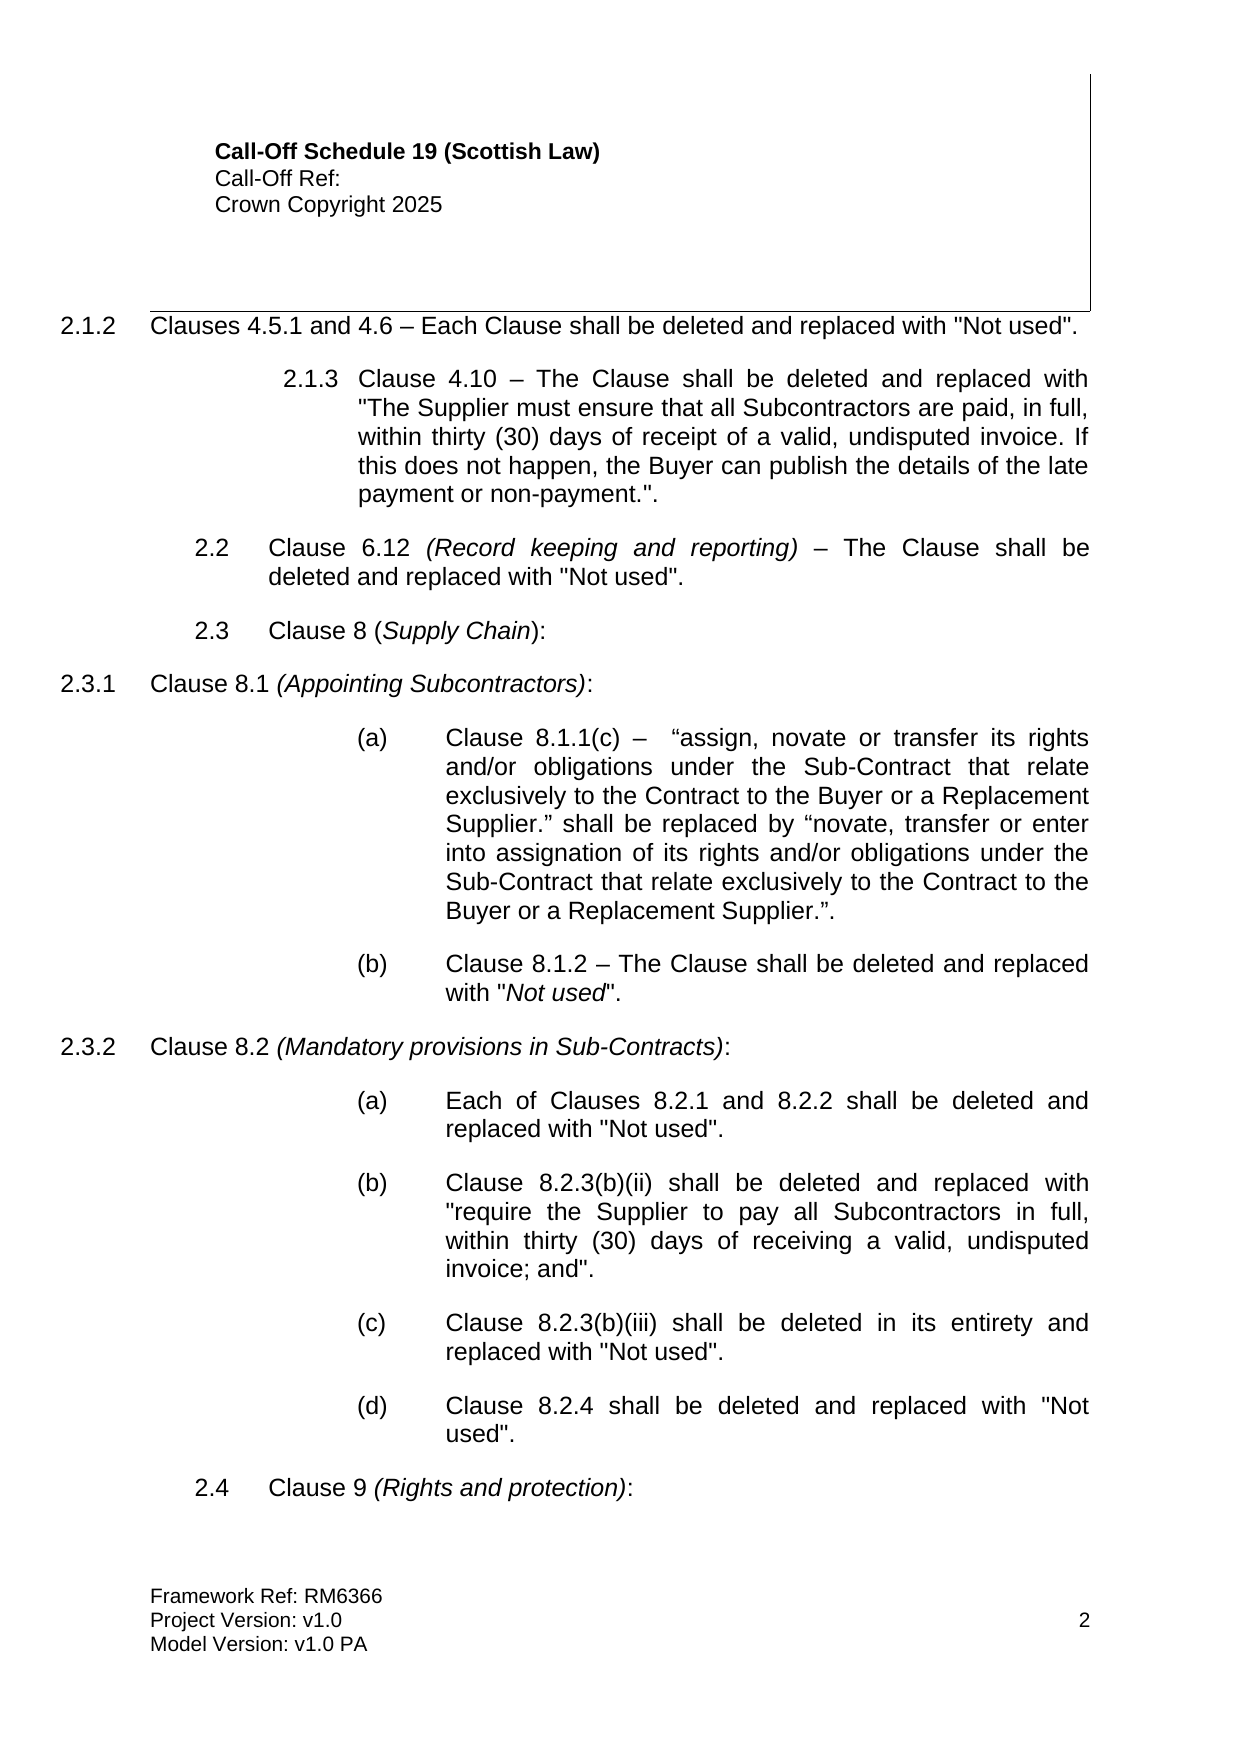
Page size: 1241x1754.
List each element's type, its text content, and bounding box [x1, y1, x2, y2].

list Clause 8.1 (Appointing Subcontractors): [60, 669, 1090, 698]
list Clause 8.2 (Mandatory provisions in Sub-Contracts): [60, 1032, 1090, 1061]
list Clause 8.1.1(c) – “assign, novate or transfer its rights and/or obligations under the Sub-Contract that relate exclusively to the Contract to the Buyer or a Replacement Supplier.” shall be replaced by “novate, transfer or enter into assignation of its rights and/or obligations under the Sub-Contract that relate exclusively to the Contract to the Buyer or a Replacement Supplier.”. [357, 723, 1090, 924]
list Clause 8.1.2 – The Clause shall be deleted and replaced with "Not used". [357, 949, 1090, 1007]
subtitle Clause 9 (Rights and protection): [194, 1473, 1090, 1502]
list Clause 4.10 – The Clause shall be deleted and replaced with "The Supplier must ensure that all Subcontractors are paid, in full, within thirty (30) days of receipt of a valid, undisputed invoice. If this does not happen, the Buyer can publish the details of the late payment or non-payment.". [283, 364, 1090, 508]
list Clause 8.2.3(b)(ii) shall be deleted and replaced with "require the Supplier to pay all Subcontractors in full, within thirty (30) days of receiving a valid, undisputed invoice; and". [357, 1168, 1090, 1283]
list Each of Clauses 8.2.1 and 8.2.2 shall be deleted and replaced with "Not used". [357, 1086, 1090, 1143]
list Clause 8.2.3(b)(iii) shall be deleted in its entirety and replaced with "Not used". [357, 1308, 1090, 1366]
list Clauses 4.5.1 and 4.6 – Each Clause shall be deleted and replaced with "Not used". [60, 311, 1090, 339]
list Clause 8.2.4 shall be deleted and replaced with "Not used". [357, 1391, 1090, 1448]
subtitle Clause 6.12 (Record keeping and reporting) – The Clause shall be deleted and replaced with "Not used". [194, 533, 1090, 591]
subtitle Clause 8 (Supply Chain): [194, 616, 1090, 644]
